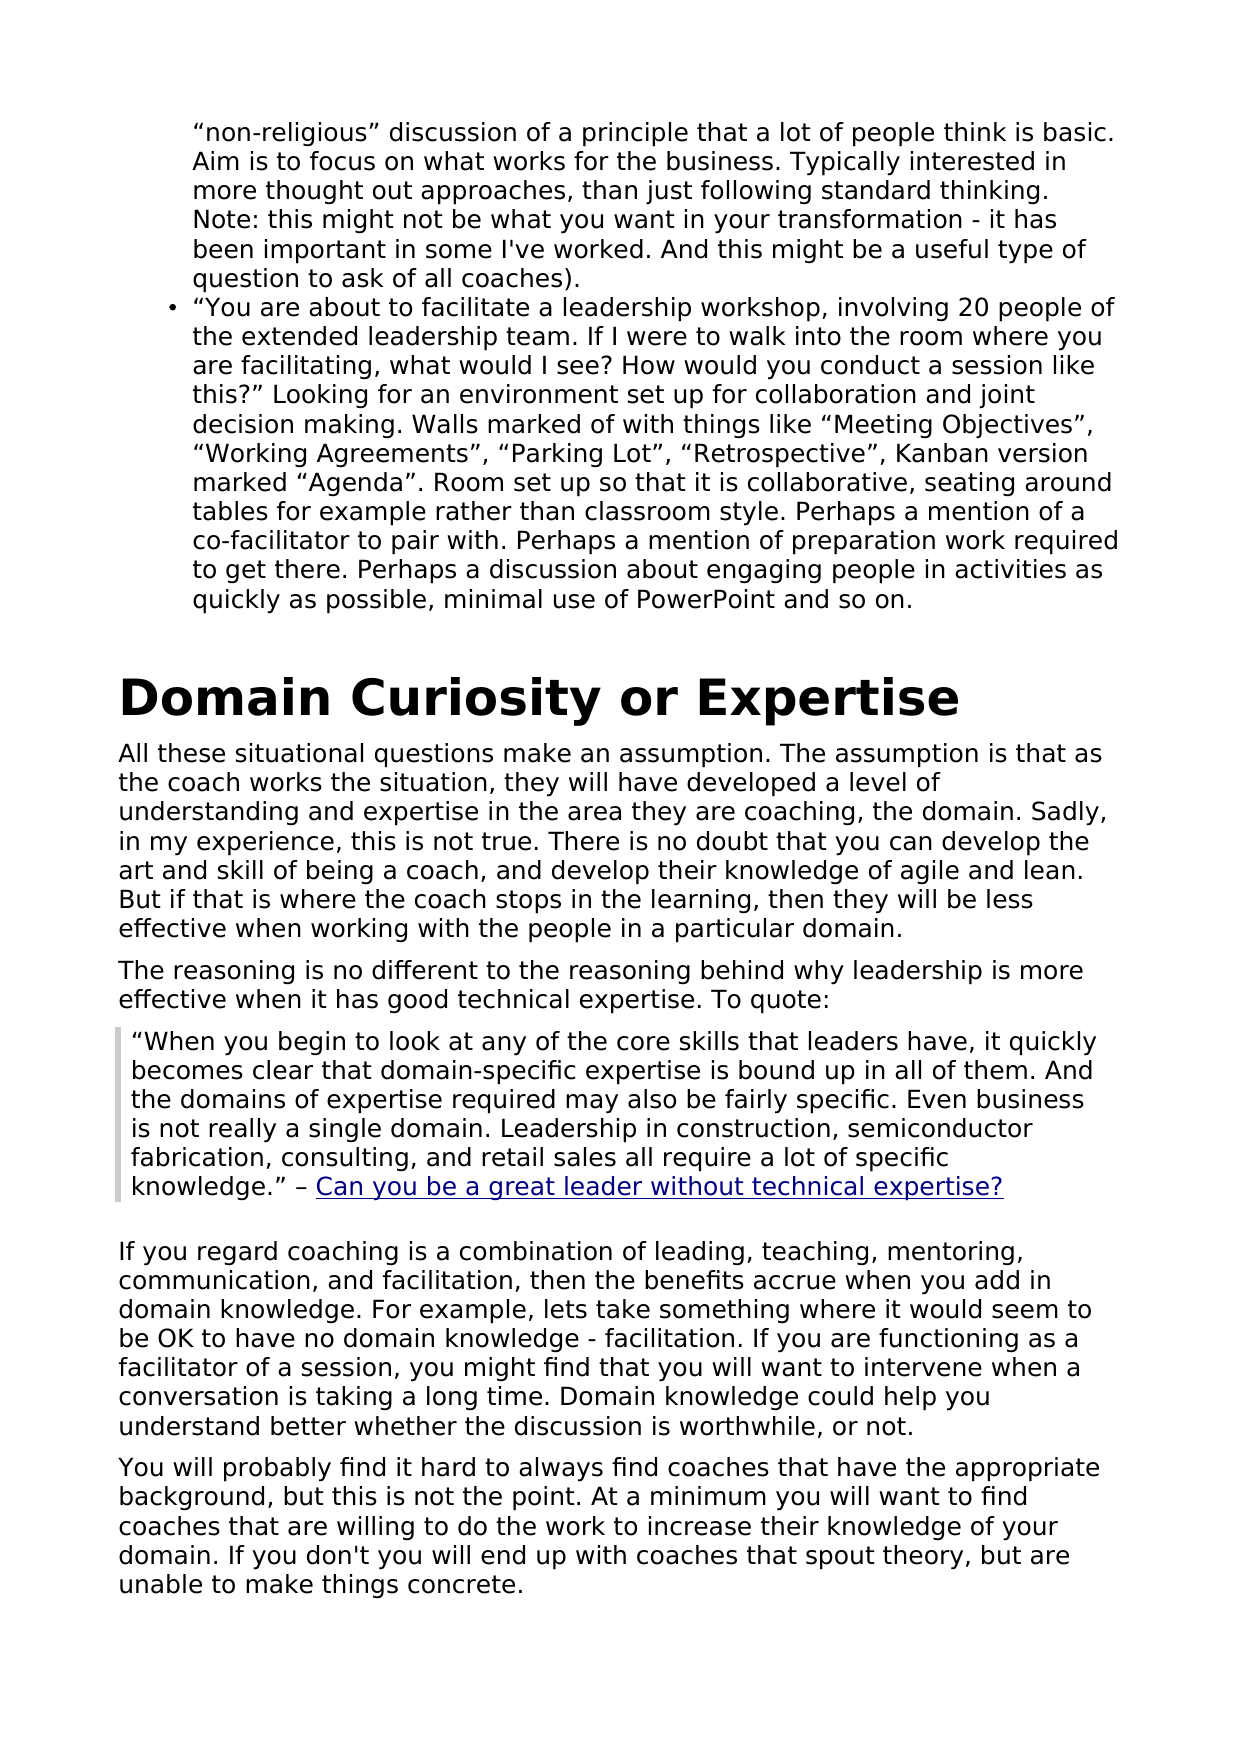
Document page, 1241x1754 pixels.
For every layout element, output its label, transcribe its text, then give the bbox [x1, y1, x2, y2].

text If you regard coaching is a combination of leading, teaching, mentoring, communication, and facilitation, then the benefits accrue when you add in domain knowledge. For example, lets take something where it would seem to be OK to have no domain knowledge - facilitation. If you are functioning as a facilitator of a session, you might find that you will want to intervene when a conversation is taking a long time. Domain knowledge could help you understand better whether the discussion is worthwhile, or not. [118, 1237, 1122, 1441]
list “non-religious” discussion of a principle that a lot of people think is basic. Aim is to focus on what works for the business. Typically interested in more thought out approaches, than just following standard thinking. Note: this might not be what you want in your transformation - it has been important in some I've worked. And this might be a useful type of question to ask of all coaches). [177, 118, 1122, 293]
list “You are about to facilitate a leadership workshop, involving 20 people of the extended leadership team. If I were to walk into the room where you are facilitating, what would I see? How would you conduct a session like this?” Looking for an environment set up for collaboration and joint decision making. Walls marked of with things like “Meeting Objectives”, “Working Agreements”, “Parking Lot”, “Retrospective”, Kanban version marked “Agenda”. Room set up so that it is collaborative, seating around tables for example rather than classroom style. Perhaps a mention of a co-facilitator to pair with. Perhaps a mention of preparation work required to get there. Perhaps a discussion about engaging people in activities as quickly as possible, minimal use of PowerPoint and so on. [177, 293, 1122, 614]
text You will probably find it hard to always find coaches that have the appropriate background, but this is not the point. At a minimum you will want to find coaches that are willing to do the work to increase their knowledge of your domain. If you don't you will end up with coaches that spout theory, but are unable to make things concrete. [118, 1453, 1122, 1599]
text The reasoning is no different to the reasoning behind why leadership is more effective when it has good technical expertise. To quote: [118, 956, 1122, 1014]
table_header “When you begin to look at any of the core skills that leaders have, it quickly becomes clear that domain-specific expertise is bound up in all of them. And the domains of expertise required may also be fairly specific. Even business is not really a single domain. Leadership in construction, semiconductor fabrication, consulting, and retail sales all require a lot of specific knowledge.” – Can you be a great leader without technical expertise? [121, 1027, 1122, 1202]
text All these situational questions make an assumption. The assumption is that as the coach works the situation, they will have developed a level of understanding and expertise in the area they are coaching, the domain. Sadly, in my experience, this is not true. There is no doubt that you can develop the art and skill of being a coach, and develop their knowledge of agile and lean. But if that is where the coach stops in the learning, then they will be less effective when working with the people in a particular domain. [118, 739, 1122, 943]
subtitle Domain Curiosity or Expertise [118, 668, 1122, 727]
